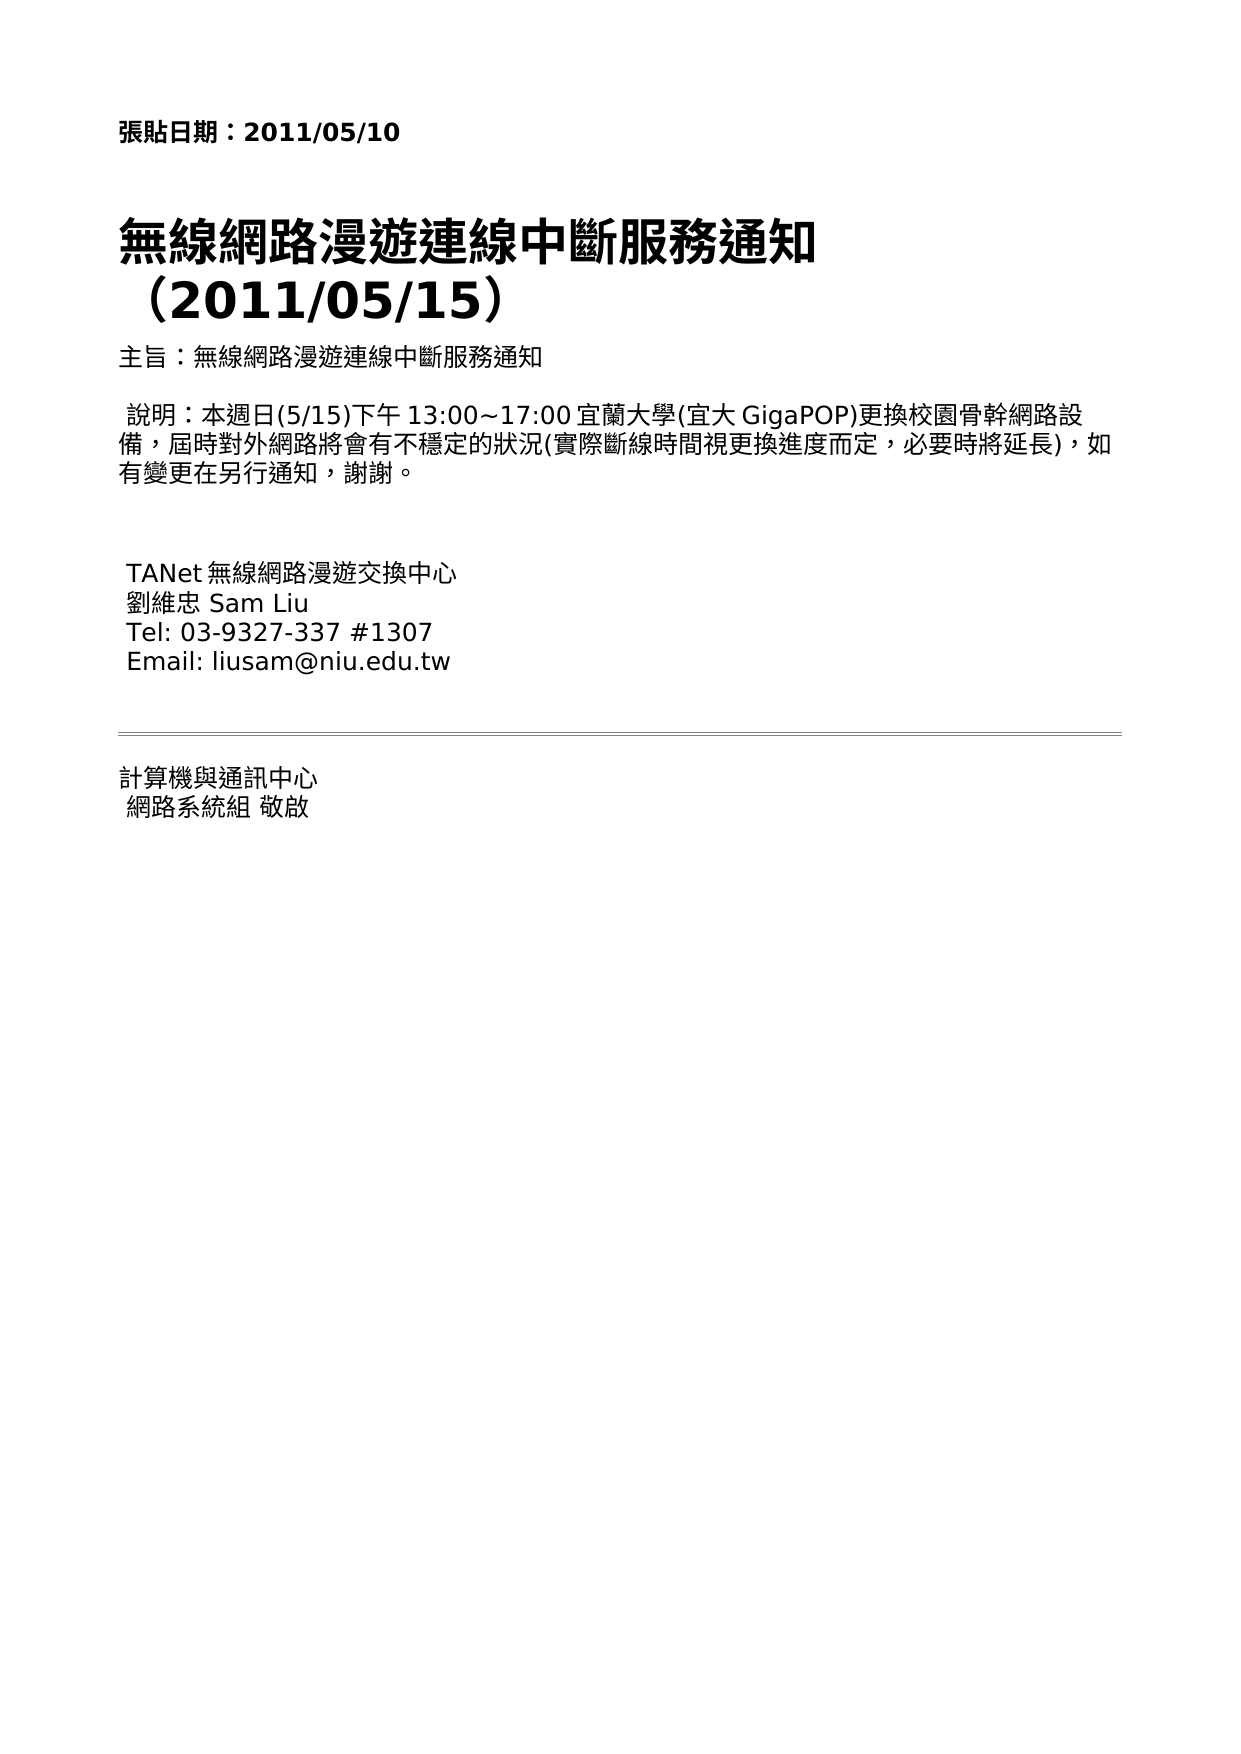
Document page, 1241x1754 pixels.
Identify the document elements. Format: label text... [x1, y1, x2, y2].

text TANet無線網路漫遊交換中心 劉維忠 Sam Liu Tel: 03-9327-337 #1307 Email: liusam@niu.edu.tw [118, 530, 1122, 705]
text 計算機與通訊中心 網路系統組 敬啟 [118, 764, 1122, 823]
subtitle 無線網路漫遊連線中斷服務通知（2011/05/15） [118, 214, 1122, 330]
text 主旨：無線網路漫遊連線中斷服務通知 說明：本週日(5/15)下午13:00~17:00宜蘭大學(宜大GigaPOP)更換校園骨幹網路設備，屆時對外網路將會有不穩定的狀況(實際斷線時間視更換進度而定，必要時將延長)，如有變更在另行通知，謝謝。 [118, 343, 1122, 518]
text 張貼日期：2011/05/10 [118, 118, 1122, 176]
